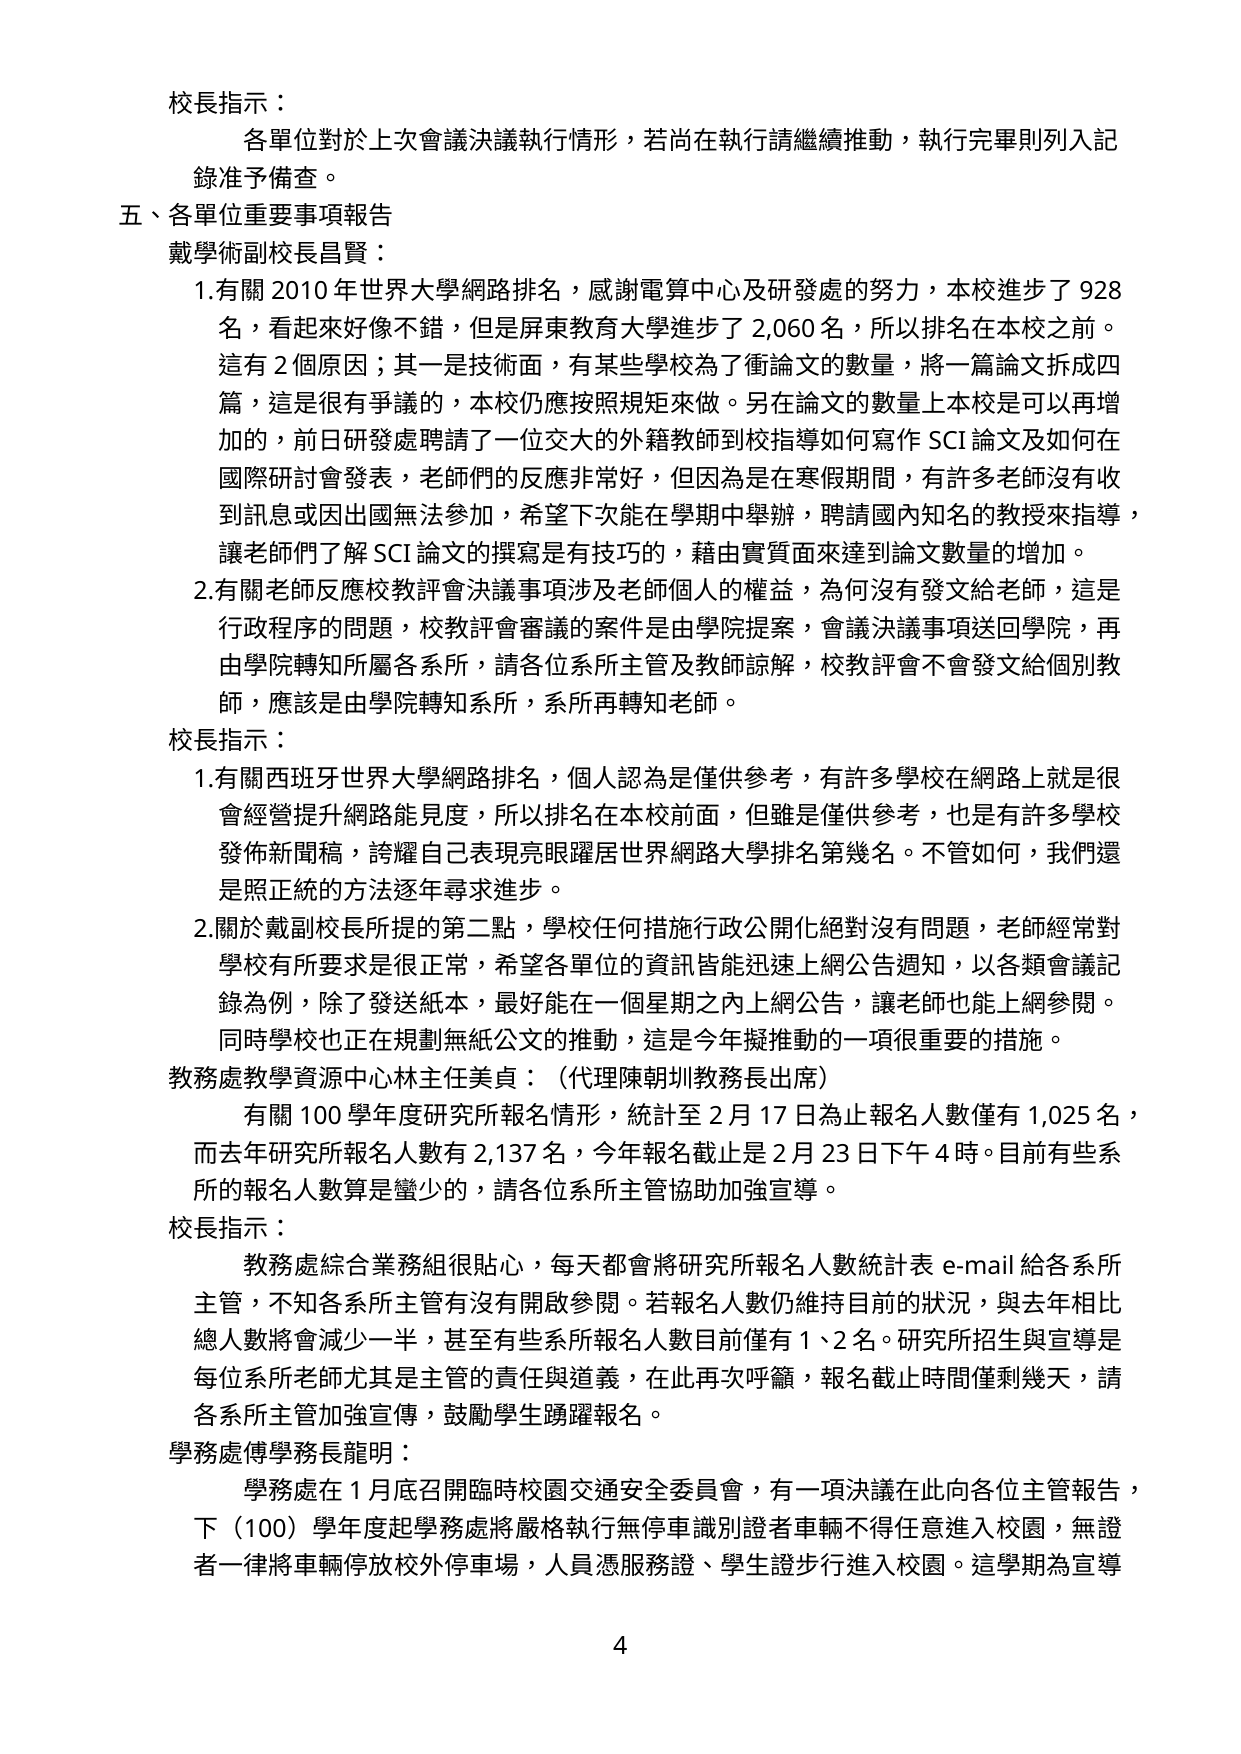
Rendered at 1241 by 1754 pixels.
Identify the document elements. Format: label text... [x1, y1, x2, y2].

text 五、各單位重要事項報告 [118, 195, 1122, 232]
text 各單位對於上次會議決議執行情形，若尚在執行請繼續推動，執行完畢則列入記錄准予備查。 [193, 120, 1122, 195]
text 教務處教學資源中心林主任美貞：（代理陳朝圳教務長出席） [118, 1057, 1122, 1095]
text 校長指示： [118, 82, 1122, 120]
text 教務處綜合業務組很貼心，每天都會將研究所報名人數統計表e-mail給各系所主管，不知各系所主管有沒有開啟參閱。若報名人數仍維持目前的狀況，與去年相比總人數將會減少一半，甚至有些系所報名人數目前僅有1、2名。研究所招生與宣導是每位系所老師尤其是主管的責任與道義，在此再次呼籲，報名截止時間僅剩幾天，請各系所主管加強宣傳，鼓勵學生踴躍報名。 [193, 1245, 1122, 1432]
text 學務處在1月底召開臨時校園交通安全委員會，有一項決議在此向各位主管報告，下（100）學年度起學務處將嚴格執行無停車識別證者車輛不得任意進入校園，無證者一律將車輛停放校外停車場，人員憑服務證、學生證步行進入校園。這學期為宣導期，下學年度起汽機車未張貼停車識別證，除依規定裁罰外，累犯或違規停車情節重大者，將上大鎖或移車集中保管。請各位主管協助宣導。 [193, 1470, 1122, 1582]
text 1.有關西班牙世界大學網路排名，個人認為是僅供參考，有許多學校在網路上就是很會經營提升網路能見度，所以排名在本校前面，但雖是僅供參考，也是有許多學校發佈新聞稿，誇耀自己表現亮眼躍居世界網路大學排名第幾名。不管如何，我們還是照正統的方法逐年尋求進步。 [193, 757, 1122, 907]
text 校長指示： [118, 720, 1122, 757]
text 2.有關老師反應校教評會決議事項涉及老師個人的權益，為何沒有發文給老師，這是行政程序的問題，校教評會審議的案件是由學院提案，會議決議事項送回學院，再由學院轉知所屬各系所，請各位系所主管及教師諒解，校教評會不會發文給個別教師，應該是由學院轉知系所，系所再轉知老師。 [193, 570, 1122, 720]
text 有關100學年度研究所報名情形，統計至2月17日為止報名人數僅有1,025名，而去年研究所報名人數有2,137名，今年報名截止是2月23日下午4時。目前有些系所的報名人數算是蠻少的，請各位系所主管協助加強宣導。 [193, 1095, 1122, 1207]
text 戴學術副校長昌賢： [118, 232, 1122, 270]
text 學務處傅學務長龍明： [118, 1432, 1122, 1470]
text 校長指示： [118, 1207, 1122, 1245]
text 1.有關2010年世界大學網路排名，感謝電算中心及研發處的努力，本校進步了928名，看起來好像不錯，但是屏東教育大學進步了2,060名，所以排名在本校之前。這有2個原因；其一是技術面，有某些學校為了衝論文的數量，將一篇論文拆成四篇，這是很有爭議的，本校仍應按照規矩來做。另在論文的數量上本校是可以再增加的，前日研發處聘請了一位交大的外籍教師到校指導如何寫作SCI論文及如何在國際研討會發表，老師們的反應非常好，但因為是在寒假期間，有許多老師沒有收到訊息或因出國無法參加，希望下次能在學期中舉辦，聘請國內知名的教授來指導，讓老師們了解SCI論文的撰寫是有技巧的，藉由實質面來達到論文數量的增加。 [193, 270, 1122, 570]
text 2.關於戴副校長所提的第二點，學校任何措施行政公開化絕對沒有問題，老師經常對學校有所要求是很正常，希望各單位的資訊皆能迅速上網公告週知，以各類會議記錄為例，除了發送紙本，最好能在一個星期之內上網公告，讓老師也能上網參閱。同時學校也正在規劃無紙公文的推動，這是今年擬推動的一項很重要的措施。 [193, 907, 1122, 1057]
